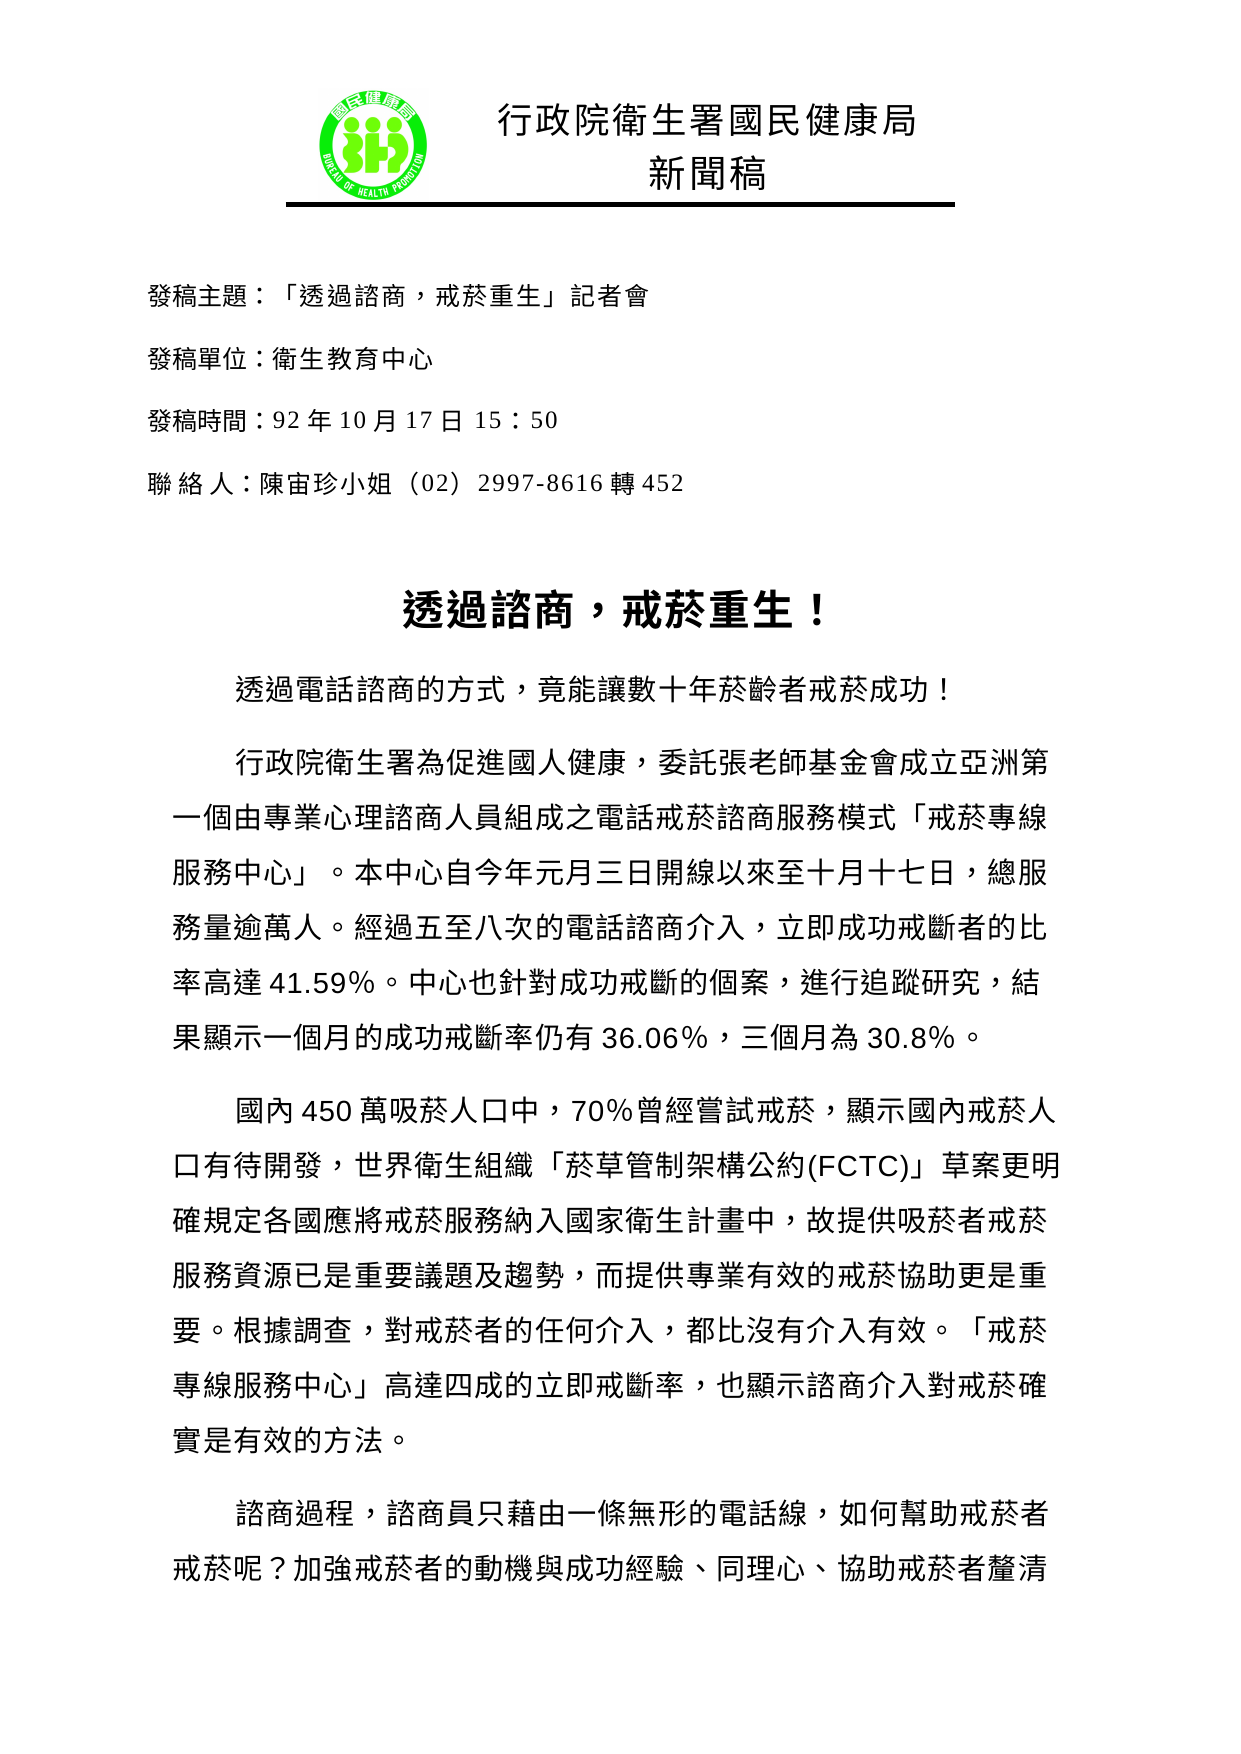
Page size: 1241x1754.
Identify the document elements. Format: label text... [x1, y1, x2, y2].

text 國內450萬吸菸人口中，70％曾經嘗試戒菸，顯示國內戒菸人口有待開發，世界衛生組織「菸草管制架構公約(FCTC)」草案更明確規定各國應將戒菸服務納入國家衛生計畫中，故提供吸菸者戒菸服務資源已是重要議題及趨勢，而提供專業有效的戒菸協助更是重要。根據調查，對戒菸者的任何介入，都比沒有介入有效。「戒菸專線服務中心」高達四成的立即戒斷率，也顯示諮商介入對戒菸確實是有效的方法。 [173, 1088, 1067, 1459]
text 透過電話諮商的方式，竟能讓數十年菸齡者戒菸成功！ [173, 666, 1067, 708]
text 聯 絡 人：陳宙珍小姐（02）2997-8616轉452 [148, 441, 1092, 503]
text 發稿單位：衛生教育中心 [148, 316, 1092, 378]
text 發稿主題：「透過諮商，戒菸重生」記者會 [148, 253, 1092, 316]
text 諮商過程，諮商員只藉由一條無形的電話線，如何幫助戒菸者戒菸呢？加強戒菸者的動機與成功經驗、同理心、協助戒菸者釐清 [173, 1491, 1067, 1588]
text 發稿時間：92年10月17日 15：50 [148, 378, 1092, 441]
text 透過諮商，戒菸重生！ [148, 566, 1092, 628]
text 行政院衛生署為促進國人健康，委託張老師基金會成立亞洲第一個由專業心理諮商人員組成之電話戒菸諮商服務模式「戒菸專線服務中心」。本中心自今年元月三日開線以來至十月十七日，總服務量逾萬人。經過五至八次的電話諮商介入，立即成功戒斷者的比率高達41.59％。中心也針對成功戒斷的個案，進行追蹤研究，結果顯示一個月的成功戒斷率仍有36.06％，三個月為30.8％。 [173, 740, 1067, 1057]
